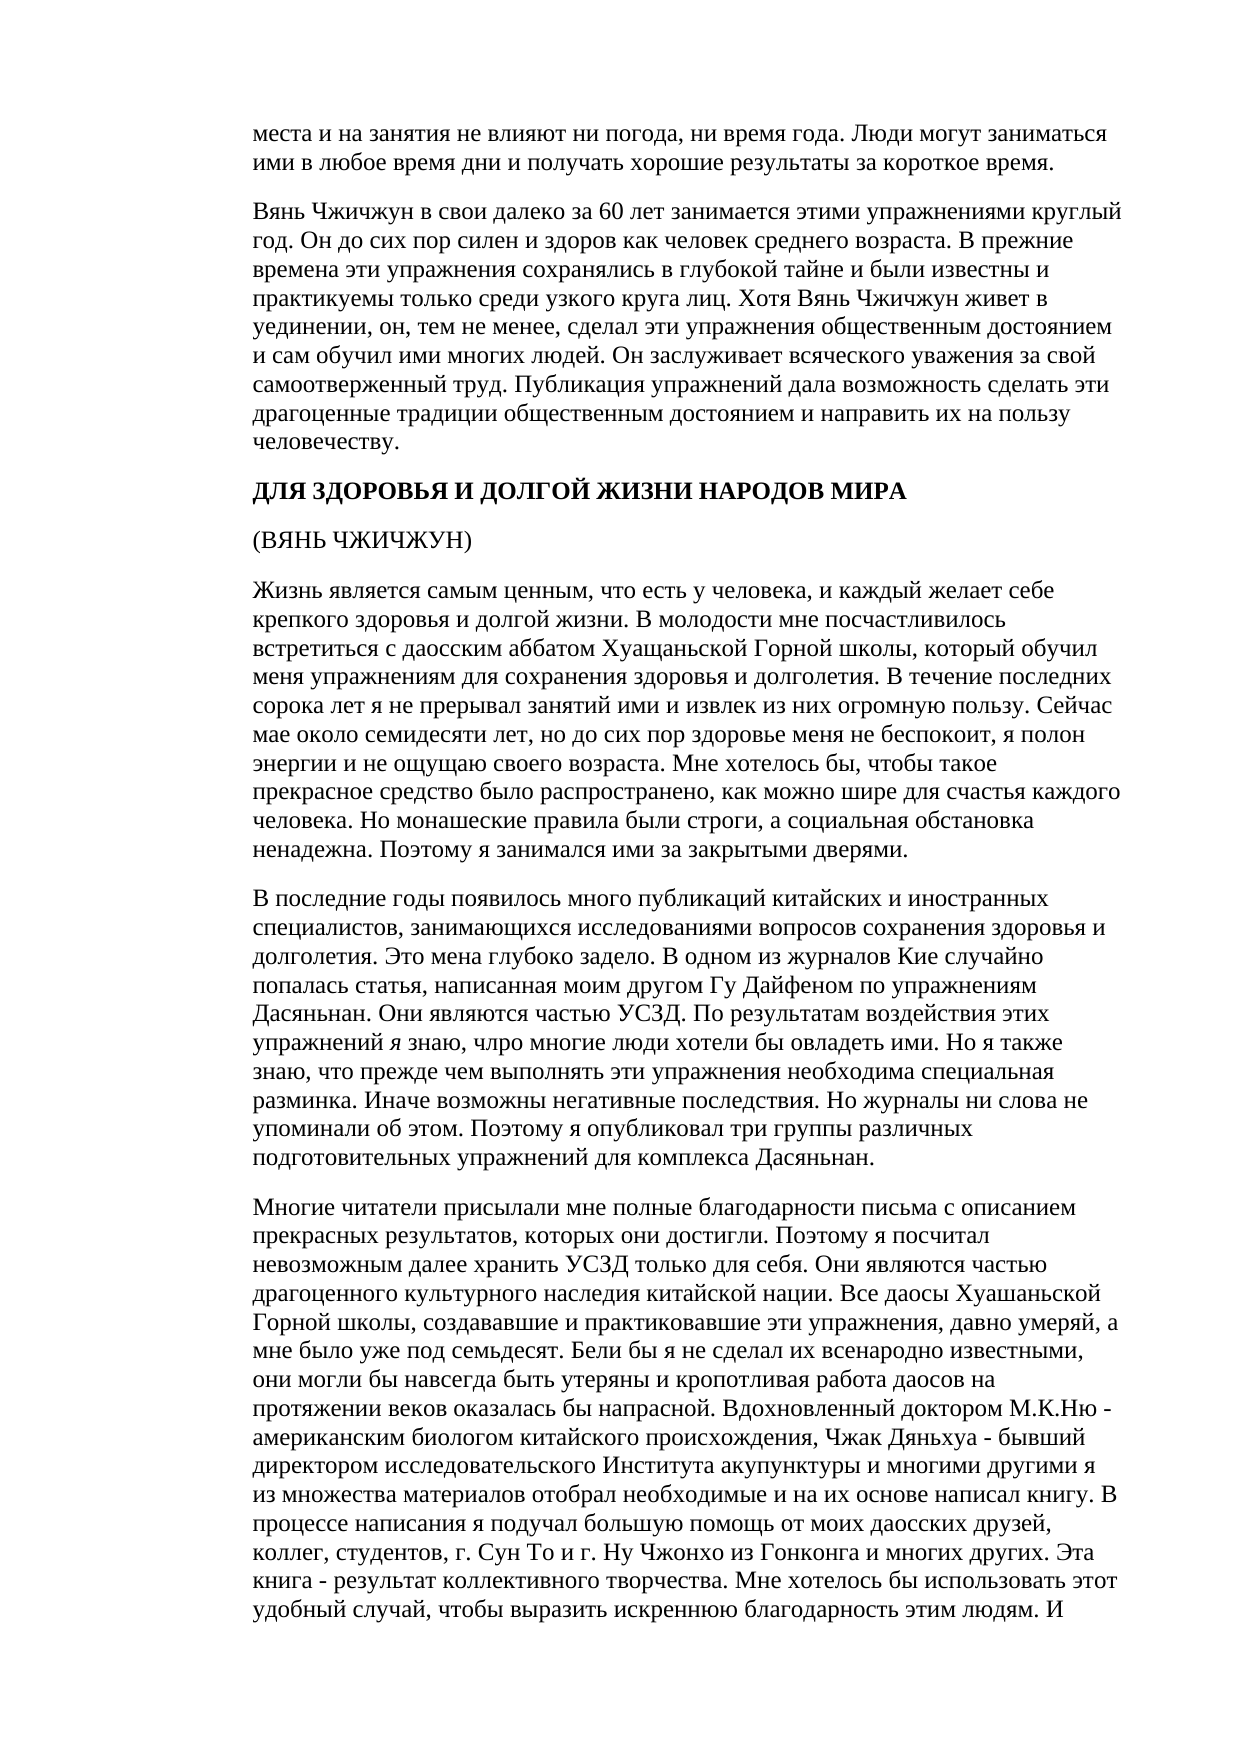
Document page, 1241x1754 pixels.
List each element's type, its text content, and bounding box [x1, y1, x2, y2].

text Многие читатели присылали мне полные благодарности письма с описанием прекрасных результатов, которых они достигли. Поэтому я посчитал невозможным далее хранить УСЗД только для себя. Они являются частью драгоценного культурного наследия китайской нации. Все даосы Хуашаньской Горной школы, создававшие и практиковавшие эти упражнения, давно умеряй, а мне было уже под семьдесят. Бели бы я не сделал их всенародно известными, они могли бы навсегда быть утеряны и кропотливая работа даосов на протяжении веков оказалась бы напрасной. Вдохновленный доктором М.К.Ню - американским биологом китайского происхождения, Чжак Дяньхуа - бывший директором исследовательского Института акупунктуры и многими другими я из множества материалов отобрал необходимые и на их основе написал книгу. В процессе написания я подучал большую помощь от моих даосских друзей, коллег, студентов, г. Сун То и г. Ну Чжонхо из Гонконга и многих других. Эта книга - результат коллективного творчества. Мне хотелось бы использовать этот удобный случай, чтобы выразить искреннюю благодарность этим людям. И [252, 1192, 1122, 1623]
text (ВЯНЬ ЧЖИЧЖУН) [252, 526, 1122, 554]
text Жизнь является самым ценным, что есть у человека, и каждый желает себе крепкого здоровья и долгой жизни. В молодости мне посчастливилось встретиться с даосским аббатом Хуащаньской Горной школы, который обучил меня упражнениям для сохранения здоровья и долголетия. В течение последних сорока лет я не прерывал занятий ими и извлек из них огромную пользу. Сейчас мае около семидесяти лет, но до сих пор здоровье меня не беспокоит, я полон энергии и не ощущаю своего возраста. Мне хотелось бы, чтобы такое прекрасное средство было распространено, как можно шире для счастья каждого человека. Но монашеские правила были строги, а социальная обстановка ненадежна. Поэтому я занимался ими за закрытыми дверями. [252, 575, 1122, 863]
text В последние годы появилось много публикаций китайских и иностранных специалистов, занимающихся исследованиями вопросов сохранения здоровья и долголетия. Это мена глубоко задело. В одном из журналов Кие случайно попалась статья, написанная моим другом Гу Дайфеном по упражнениям Дасяньнан. Они являются частью УСЗД. По результатам воздействия этих упражнений я знаю, члро многие люди хотели бы овладеть ими. Но я также знаю, что прежде чем выполнять эти упражнения необходима специальная разминка. Иначе возможны негативные последствия. Но журналы ни слова не упоминали об этом. Поэтому я опубликовал три группы различных подготовительных упражнений для комплекса Дасяньнан. [252, 883, 1122, 1171]
text места и на занятия не влияют ни погода, ни время года. Люди могут заниматься ими в любое время дни и получать хорошие результаты за короткое время. [252, 118, 1122, 176]
text Вянь Чжичжун в свои далеко за 60 лет занимается этими упражнениями круглый год. Он до сих пор силен и здоров как человек среднего возраста. В прежние времена эти упражнения сохранялись в глубокой тайне и были известны и практикуемы только среди узкого круга лиц. Хотя Вянь Чжичжун живет в уединении, он, тем не менее, сделал эти упражнения общественным достоянием и сам обучил ими многих людей. Он заслуживает всяческого уважения за свой самоотверженный труд. Публикация упражнений дала возможность сделать эти драгоценные традиции общественным достоянием и направить их на пользу человечеству. [252, 196, 1122, 455]
text ДЛЯ ЗДОРОВЬЯ И ДОЛГОЙ ЖИЗНИ НАРОДОВ МИРА [252, 476, 1122, 505]
